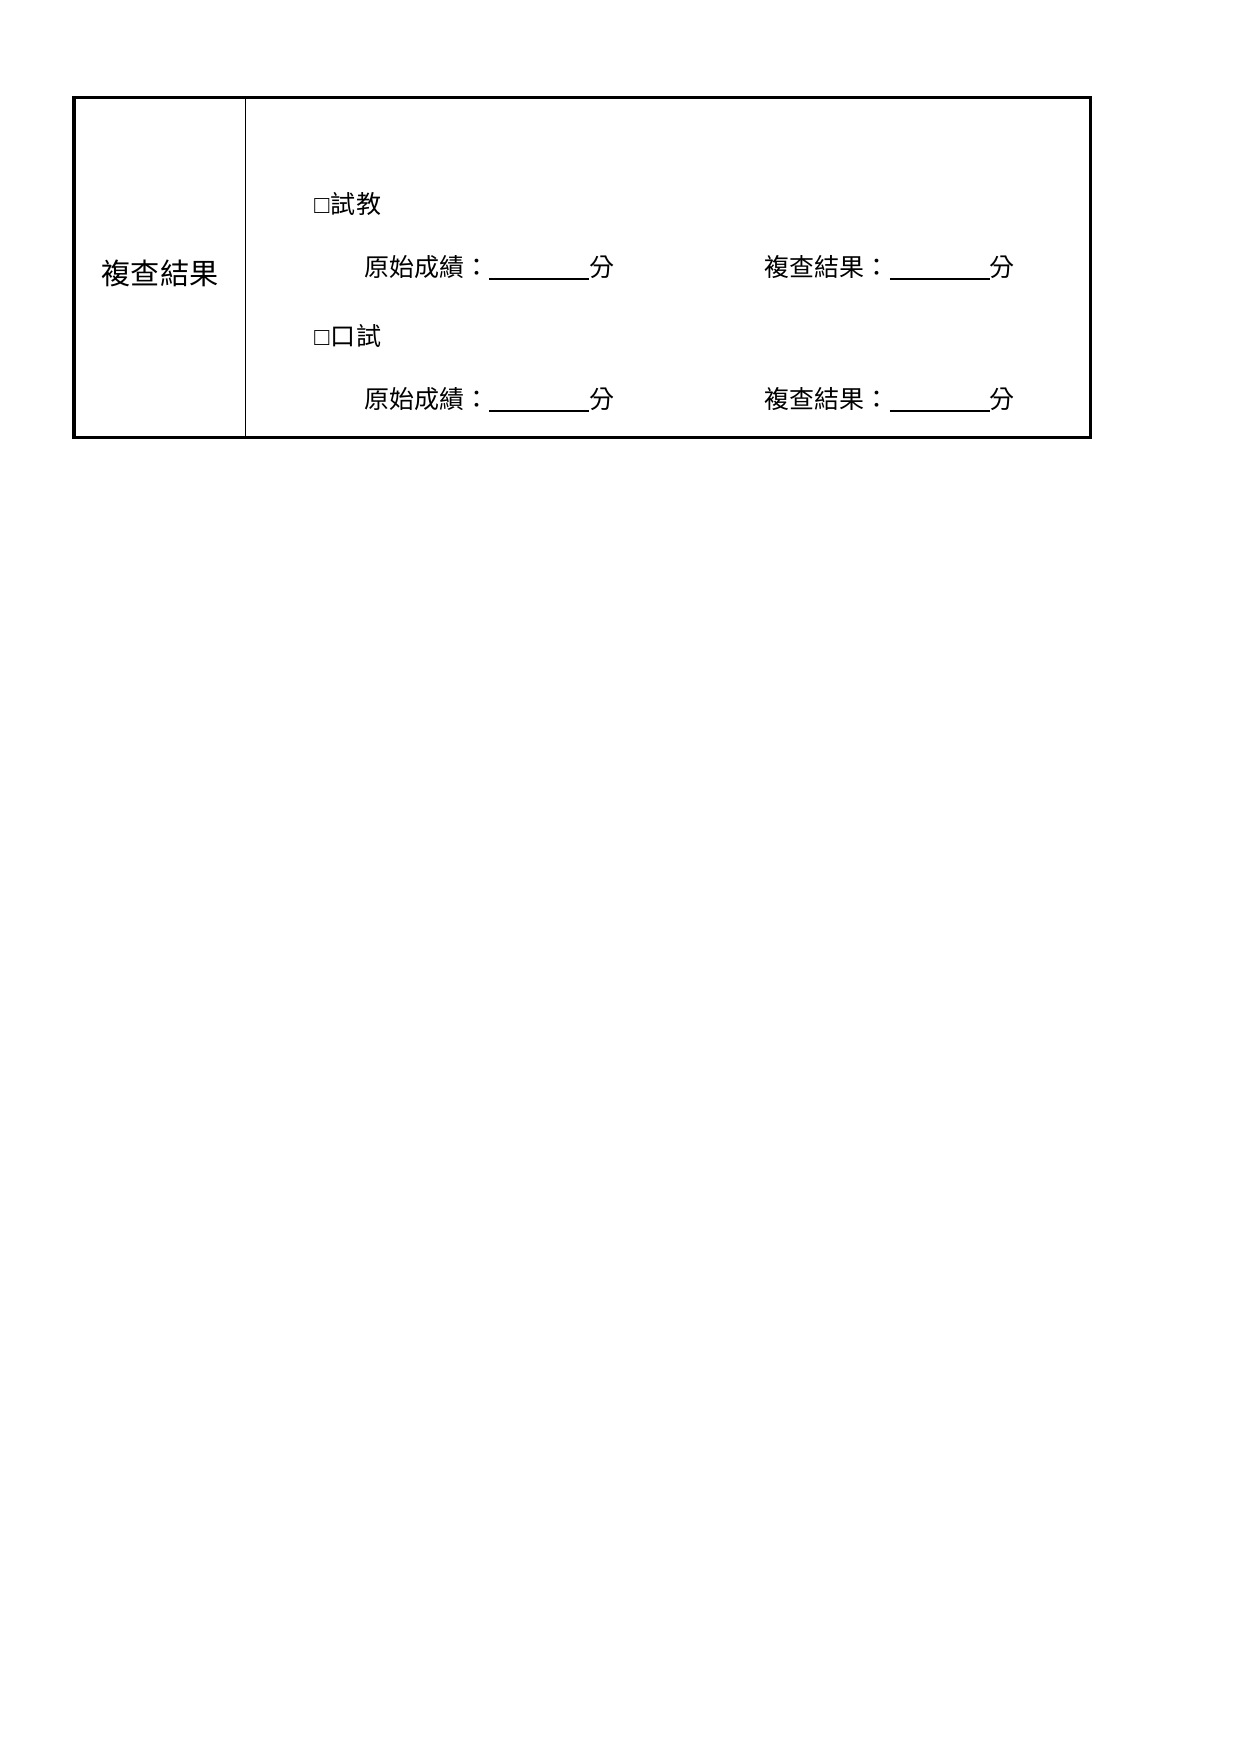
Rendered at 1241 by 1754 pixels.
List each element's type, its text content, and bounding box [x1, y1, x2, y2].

table_cell 複查結果 [76, 99, 245, 436]
table_cell □試教 原始成績： 分 複查結果： 分 □口試 原始成績： 分 複查結果： 分 [246, 99, 1089, 436]
